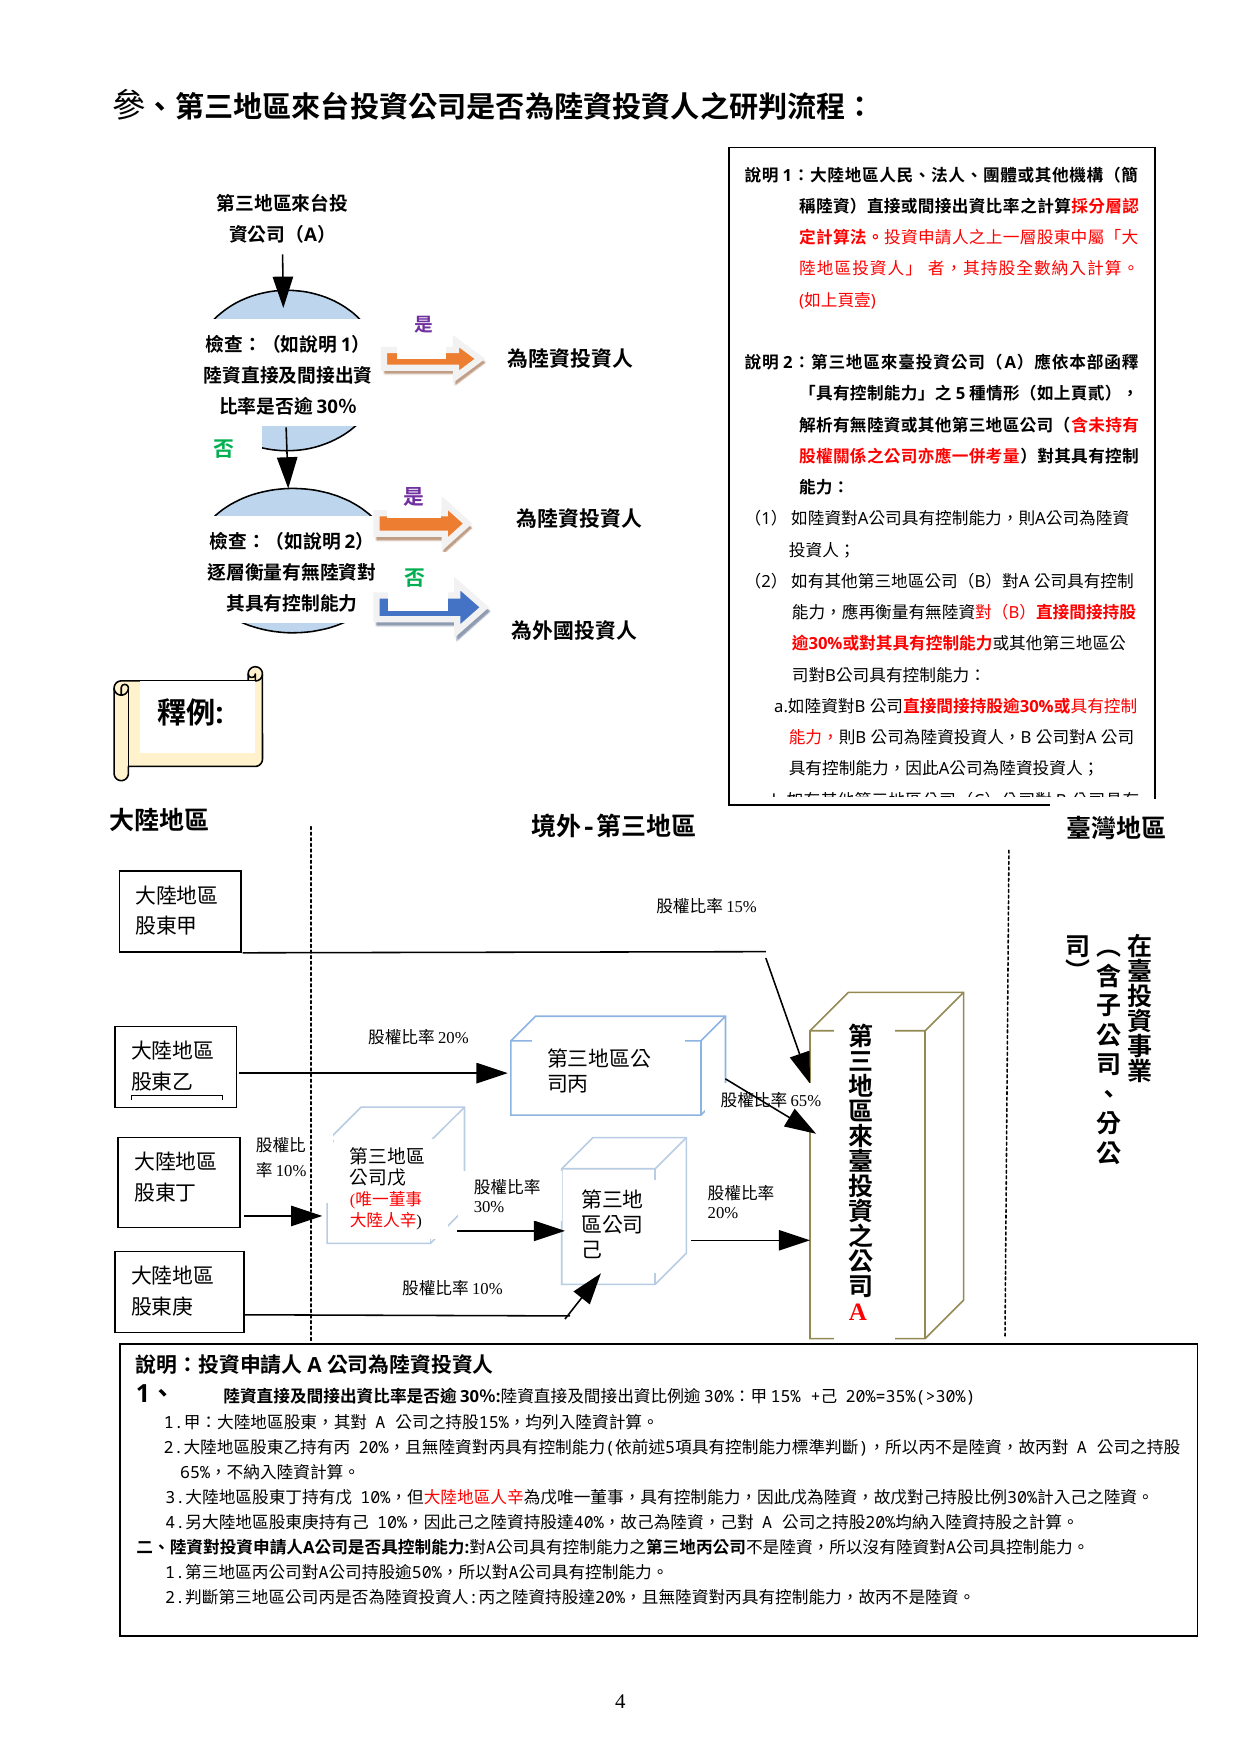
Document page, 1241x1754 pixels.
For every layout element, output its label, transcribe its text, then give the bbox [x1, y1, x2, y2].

text 大陸地區 [109, 801, 234, 837]
text 為外國投資人 [503, 612, 645, 645]
text 30% [473, 1197, 547, 1213]
text （含子公司、分公司） [1065, 933, 1125, 1165]
text 二、陸資對投資申請人A公司是否具控制能力:對A公司具有控制能力之第三地丙公司不是陸資，所以沒有陸資對A公司具控制能力。 [136, 1533, 1182, 1558]
text 大陸地區股東甲 [135, 879, 225, 940]
text 股權比率65% [720, 1091, 773, 1110]
text （2） 如有其他第三地區公司（B）對A 公司具有控制能力，應再衡量有無陸資對（B）直接間接持股逾30%或對其具有控制能力或其他第三地區公司對B公司具有控制能力： [744, 562, 1139, 687]
text 第三地區來臺投資之公司A [849, 1025, 880, 1325]
text 第三地區公司戊 [349, 1147, 433, 1189]
text 釋例: [157, 690, 238, 732]
text 逐層衡量有無陸資對其具有控制能力 [203, 554, 380, 616]
text 股權比率65% [749, 1091, 831, 1110]
text 為陸資投資人 [497, 340, 643, 373]
text 第三地區來台投資公司（A） [210, 185, 354, 248]
text 第三地區公司己 [581, 1188, 649, 1263]
text 1.第三地區丙公司對A公司持股逾50%，所以對A公司具有控制能力。 [165, 1558, 1182, 1583]
text a.如陸資對B 公司直接間接持股逾30%或具有控制能力，則B 公司為陸資投資人，B 公司對A 公司具有控制能力，因此A公司為陸資投資人； [774, 687, 1139, 781]
text 股權比率10% [256, 1132, 318, 1182]
text 否 [214, 432, 246, 462]
text 第三地區公司丙 [547, 1047, 670, 1097]
text 股權比率 [473, 1178, 547, 1197]
text 股權比率20% [368, 1024, 475, 1048]
text 股權比率15% [656, 893, 774, 917]
text 參、第三地區來台投資公司是否為陸資投資人之研判流程： [112, 61, 1128, 124]
text 是 [414, 310, 429, 337]
text 1.甲：大陸地區股東，其對 A 公司之持股15%，均列入陸資計算。 [150, 1408, 1182, 1433]
text 檢查：（如說明1） [200, 326, 376, 358]
text 股權比率10% [402, 1274, 512, 1297]
text 在臺投資事業 [1125, 933, 1156, 1165]
text 2.判斷第三地區公司丙是否為陸資投資人:丙之陸資持股達20%，且無陸資對丙具有控制能力，故丙不是陸資。 [165, 1583, 1182, 1608]
text 境外-第三地區 [416, 807, 738, 843]
text 臺灣地區 [1067, 808, 1188, 844]
text 2.大陸地區股東乙持有丙 20%，且無陸資對丙具有控制能力(依前述5項具有控制能力標準判斷)，所以丙不是陸資，故丙對 A 公司之持股 65%，不納入陸資計算。 [163, 1433, 1182, 1483]
list 陸資直接及間接出資比率是否逾30％:陸資直接及間接出資比例逾30%：甲15% +己 20%=35%(>30%) [136, 1377, 1182, 1408]
text （1） 如陸資對A公司具有控制能力，則A公司為陸資投資人； [744, 500, 1139, 562]
text 大陸地區股東乙 [131, 1035, 221, 1095]
text 檢查：（如說明2） [203, 523, 380, 554]
text 說明1：大陸地區人民、法人、團體或其他機構（簡稱陸資）直接或間接出資比率之計算採分層認定計算法。投資申請人之上一層股東中屬「大陸地區投資人」 者，其持股全數納入計算。(如上頁壹) [744, 156, 1139, 312]
text 為陸資投資人 [501, 500, 657, 533]
text 否 [404, 561, 432, 592]
text 是 [403, 480, 424, 508]
text 陸資直接及間接出資比率是否逾30％ [200, 358, 376, 419]
text 說明2：第三地區來臺投資公司（A）應依本部函釋「具有控制能力」之5種情形（如上頁貳），解析有無陸資或其他第三地區公司（含未持有股權關係之公司亦應一併考量）對其具有控制能力： [744, 343, 1139, 500]
text 大陸地區股東庚 [131, 1260, 228, 1320]
text (唯一董事大陸人辛) [349, 1189, 433, 1230]
text 4.另大陸地區股東庚持有己 10%，因此己之陸資持股達40%，故己為陸資，己對 A 公司之持股20%均納入陸資持股之計算。 [165, 1508, 1182, 1533]
text 說明：投資申請人 A 公司為陸資投資人 [136, 1352, 1182, 1377]
text 股權比率20% [707, 1184, 787, 1222]
text 大陸地區股東丁 [134, 1146, 224, 1206]
text b.如有其他第三地區公司（C）公司對B 公司具有控制能力，應再依(2)衡量C 公司；依此類推。 [772, 781, 1139, 797]
text 3.大陸地區股東丁持有戊 10%，但大陸地區人辛為戊唯一董事，具有控制能力，因此戊為陸資，故戊對己持股比例30%計入己之陸資。 [165, 1483, 1182, 1508]
